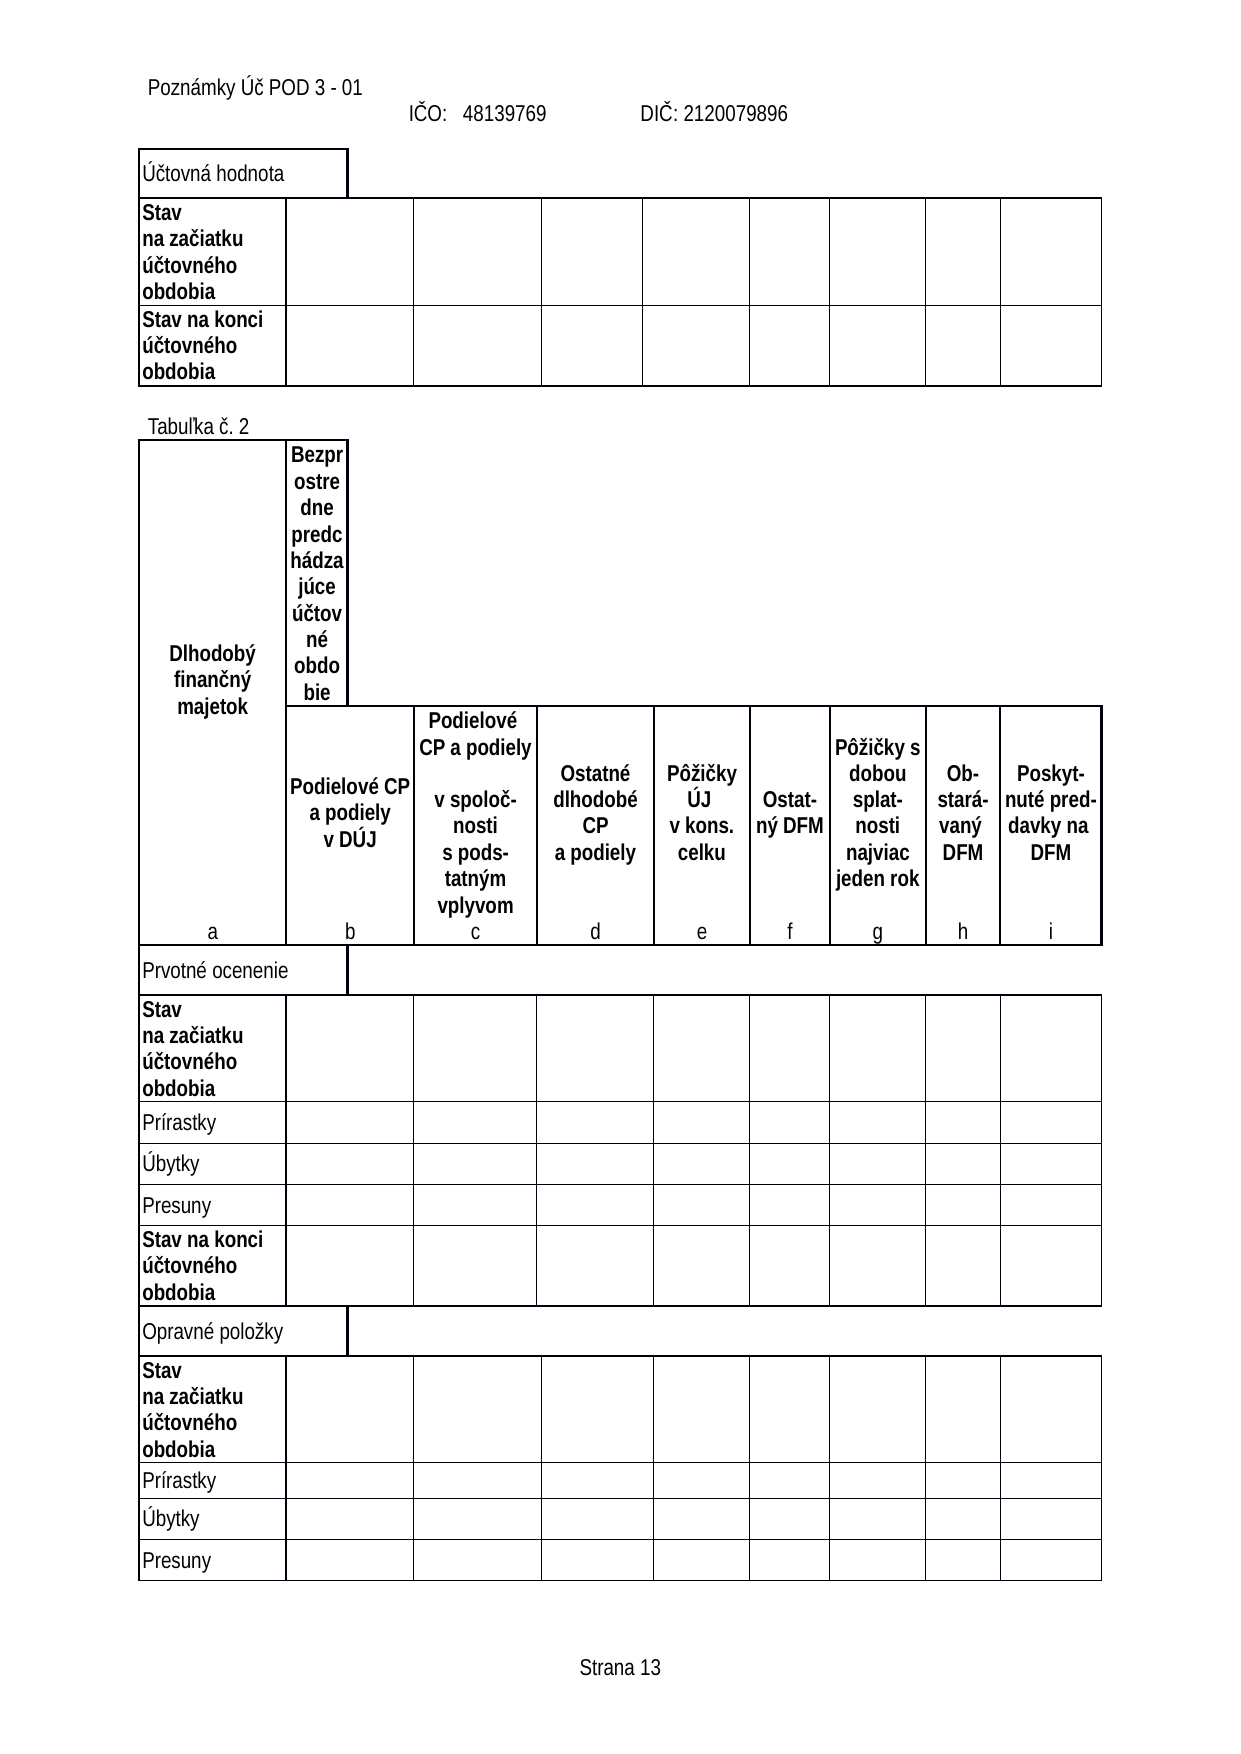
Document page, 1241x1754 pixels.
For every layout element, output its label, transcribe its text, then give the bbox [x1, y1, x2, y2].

table_cell b [287, 918, 413, 944]
table_cell Účtovná hodnota [140, 150, 346, 197]
table_cell [654, 1185, 749, 1225]
table_cell [926, 1144, 1000, 1184]
table_cell [287, 1226, 413, 1305]
table_cell Podielové CP a podiely v DÚJ [287, 707, 413, 918]
table_cell e [655, 918, 749, 944]
table_cell [1001, 1540, 1101, 1580]
table_cell [654, 1463, 749, 1497]
table_cell [414, 1185, 536, 1225]
table_cell Stav na začiatku účtovného obdobia [140, 996, 285, 1101]
table_cell [830, 1540, 925, 1580]
table_cell [654, 1357, 749, 1462]
table_cell [750, 1463, 829, 1497]
table_cell Prvotné ocenenie [140, 946, 346, 993]
table_cell [287, 996, 413, 1101]
table_cell [926, 1540, 1000, 1580]
table_cell [830, 1144, 925, 1184]
table_cell [750, 1226, 829, 1305]
table_cell Prírastky [140, 1102, 285, 1142]
table_cell [830, 1102, 925, 1142]
table_cell [643, 199, 749, 304]
table_cell [287, 306, 413, 384]
table_cell Pôžičky s dobou splat-nosti najviac jeden rok [831, 707, 925, 918]
table_cell [926, 1499, 1000, 1539]
table_cell Pôžičky ÚJ v kons. celku [655, 707, 749, 918]
table_cell [830, 199, 925, 304]
table_cell [414, 1357, 541, 1462]
table_cell [414, 1540, 541, 1580]
table_cell [750, 1540, 829, 1580]
table_cell f [751, 918, 829, 944]
table_cell [537, 1144, 653, 1184]
table_cell [750, 1102, 829, 1142]
table_cell [830, 1226, 925, 1305]
table_cell [287, 199, 413, 304]
table_cell [654, 1144, 749, 1184]
table_cell [537, 1185, 653, 1225]
table_cell [750, 1499, 829, 1539]
table_cell [1001, 306, 1101, 384]
table_cell [287, 1463, 413, 1497]
table_cell [1001, 1102, 1101, 1142]
table_cell [830, 996, 925, 1101]
table_cell [542, 1357, 653, 1462]
table_cell [1001, 996, 1101, 1101]
table_cell [287, 1357, 413, 1462]
table_cell [926, 199, 1000, 304]
table_cell [349, 1307, 1101, 1354]
table_cell [414, 306, 541, 384]
table_cell [287, 1185, 413, 1225]
table_cell [926, 306, 1000, 384]
table_cell [414, 1499, 541, 1539]
table_cell [1001, 1144, 1101, 1184]
table_cell [750, 199, 829, 304]
table_cell [750, 1144, 829, 1184]
table_cell [287, 1540, 413, 1580]
table_cell Presuny [140, 1185, 285, 1225]
table_cell [1001, 1499, 1101, 1539]
table_cell [542, 1540, 653, 1580]
table_cell [750, 1185, 829, 1225]
table_cell [349, 148, 1101, 197]
table_header Dlhodobý finančný majetok [140, 441, 285, 918]
table_cell [654, 1102, 749, 1142]
text Tabuľka č. 2 [148, 413, 1092, 439]
table_cell [537, 1226, 653, 1305]
table_cell [287, 1102, 413, 1142]
table_cell Podielové CP a podiely v spoloč-nosti s pods-tatným vplyvom [415, 707, 536, 918]
table_cell [750, 996, 829, 1101]
table_cell [830, 1499, 925, 1539]
table_cell g [831, 918, 925, 944]
table_cell h [927, 918, 999, 944]
table_cell Presuny [140, 1540, 285, 1580]
table_cell Stav na začiatku účtovného obdobia [140, 199, 285, 304]
table_cell [542, 1463, 653, 1497]
table_cell [1001, 199, 1101, 304]
table_cell [654, 1226, 749, 1305]
table_cell a [140, 918, 285, 944]
table_cell Stav na začiatku účtovného obdobia [140, 1357, 285, 1462]
table_cell Úbytky [140, 1499, 285, 1539]
table_cell [287, 1499, 413, 1539]
table_cell [830, 1185, 925, 1225]
table_cell [414, 1463, 541, 1497]
table_cell [1001, 1226, 1101, 1305]
table_cell [1001, 1185, 1101, 1225]
table_cell [830, 1463, 925, 1497]
table_cell [542, 306, 642, 384]
table_cell Ob-stará-vaný DFM [927, 707, 999, 918]
table_cell Poskyt-nuté pred-davky na DFM [1001, 707, 1100, 918]
table_cell [414, 199, 541, 304]
table_cell [654, 1540, 749, 1580]
table_cell [830, 306, 925, 384]
table_cell Úbytky [140, 1144, 285, 1184]
table_cell [414, 1144, 536, 1184]
table_cell [750, 306, 829, 384]
table_cell c [415, 918, 536, 944]
table_cell [643, 306, 749, 384]
table_cell [926, 1463, 1000, 1497]
table_cell [926, 996, 1000, 1101]
table_cell [537, 996, 653, 1101]
table_cell Ostat-ný DFM [751, 707, 829, 918]
table_cell [414, 1102, 536, 1142]
table_cell [830, 1357, 925, 1462]
table_cell Prírastky [140, 1463, 285, 1497]
table_cell [287, 1144, 413, 1184]
table_cell [1001, 1463, 1101, 1497]
table_cell [542, 1499, 653, 1539]
table_header [349, 439, 1101, 705]
table_cell [926, 1357, 1000, 1462]
table_cell Opravné položky [140, 1307, 346, 1354]
table_cell Stav na konci účtovného obdobia [140, 1226, 285, 1305]
table_cell [542, 199, 642, 304]
table_cell [654, 996, 749, 1101]
table_cell [414, 996, 536, 1101]
table_cell i [1001, 918, 1100, 944]
table_header Bezprostredne predchádzajúce účtovné obdobie [287, 441, 346, 705]
table_cell [926, 1226, 1000, 1305]
table_cell [1001, 1357, 1101, 1462]
table_cell Stav na konci účtovného obdobia [140, 306, 285, 384]
table_cell [926, 1102, 1000, 1142]
table_cell [349, 946, 1101, 993]
table_cell [750, 1357, 829, 1462]
table_cell [926, 1185, 1000, 1225]
table_cell [654, 1499, 749, 1539]
table_cell Ostatné dlhodobé CP a podiely [538, 707, 653, 918]
table_cell [537, 1102, 653, 1142]
table_cell [414, 1226, 536, 1305]
table_cell d [538, 918, 653, 944]
